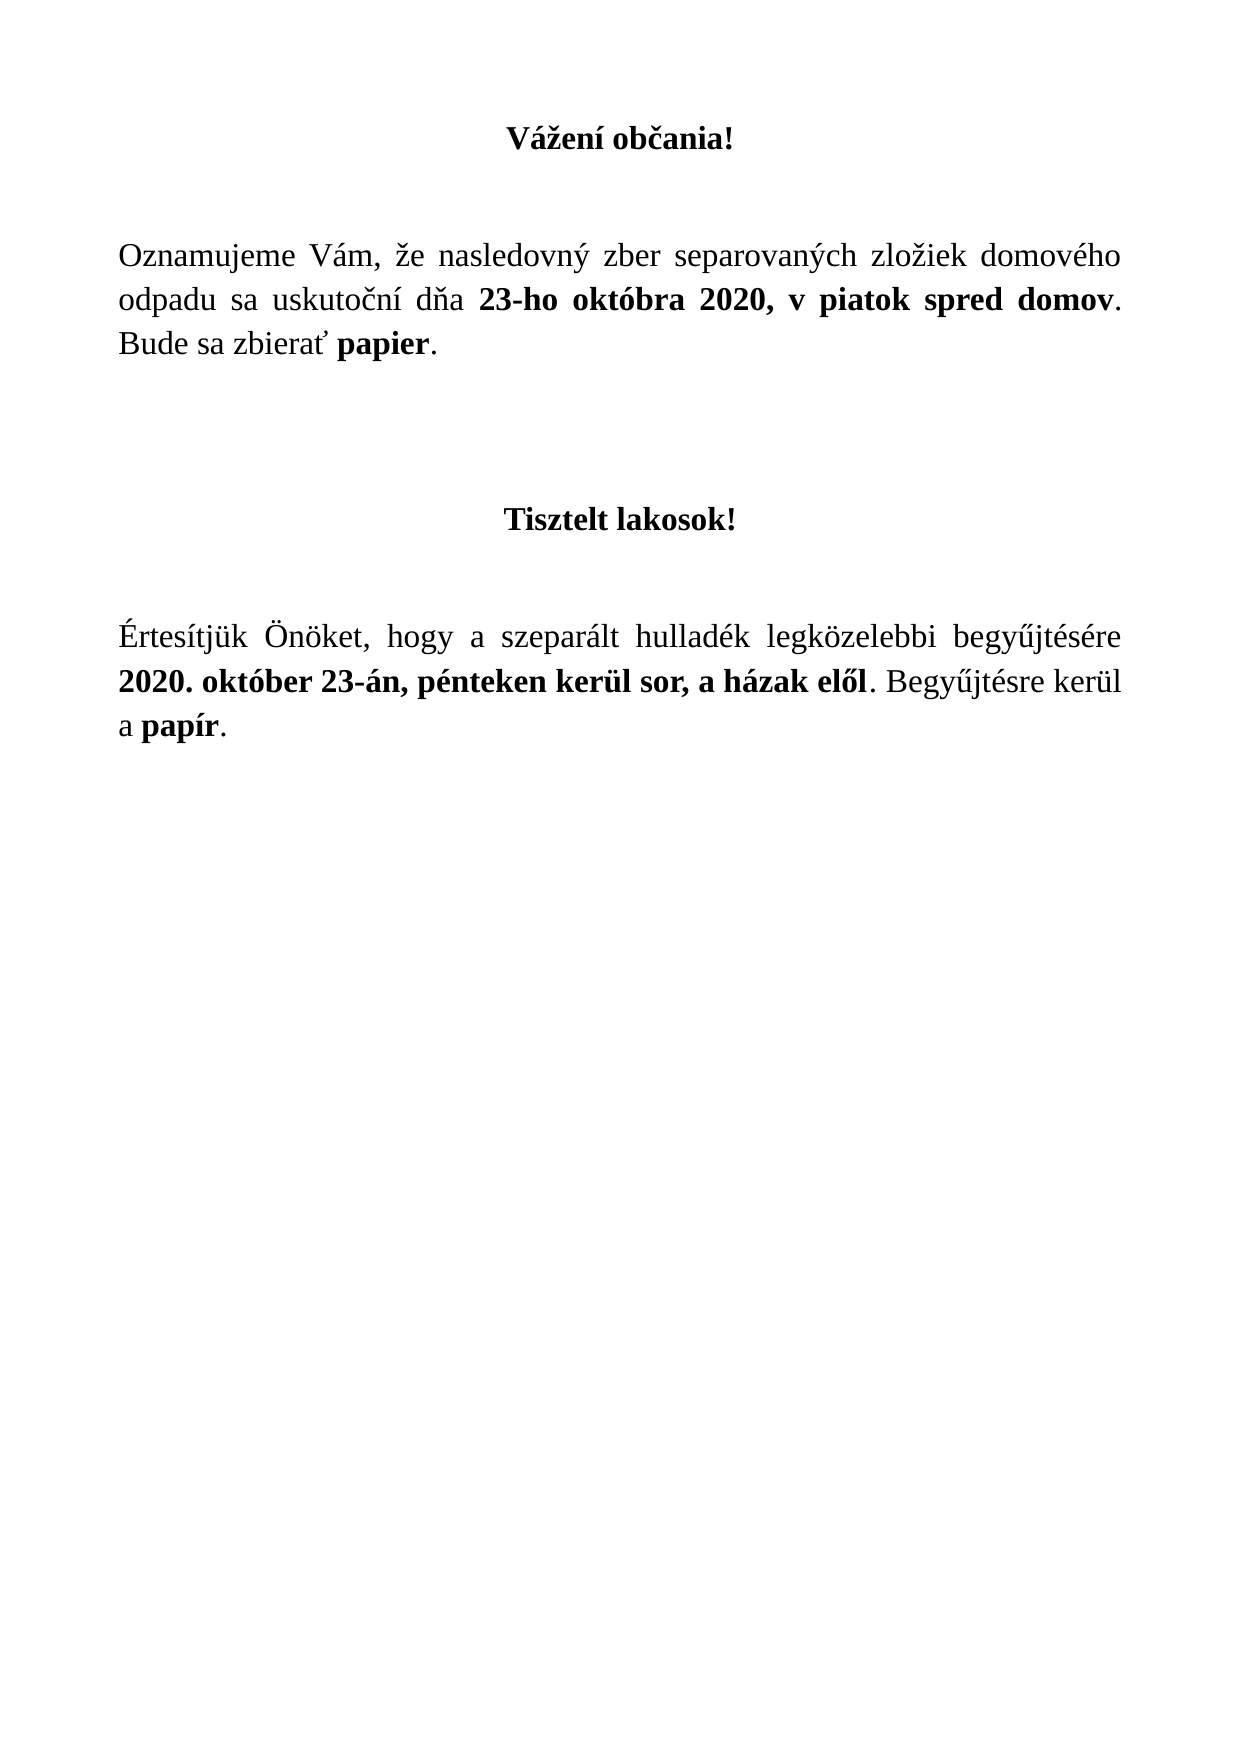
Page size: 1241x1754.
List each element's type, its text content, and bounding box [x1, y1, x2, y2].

text Oznamujeme Vám, že nasledovný zber separovaných zložiek domového odpadu sa uskutoční dňa 23-ho októbra 2020, v piatok spred domov. Bude sa zbierať papier. [118, 235, 1122, 362]
text Tisztelt lakosok! [118, 499, 1122, 538]
text Vážení občania! [118, 118, 1122, 156]
text Értesítjük Önöket, hogy a szeparált hulladék legközelebbi begyűjtésére 2020. október 23-án, pénteken kerül sor, a házak elől. Begyűjtésre kerül a papír. [118, 617, 1122, 743]
